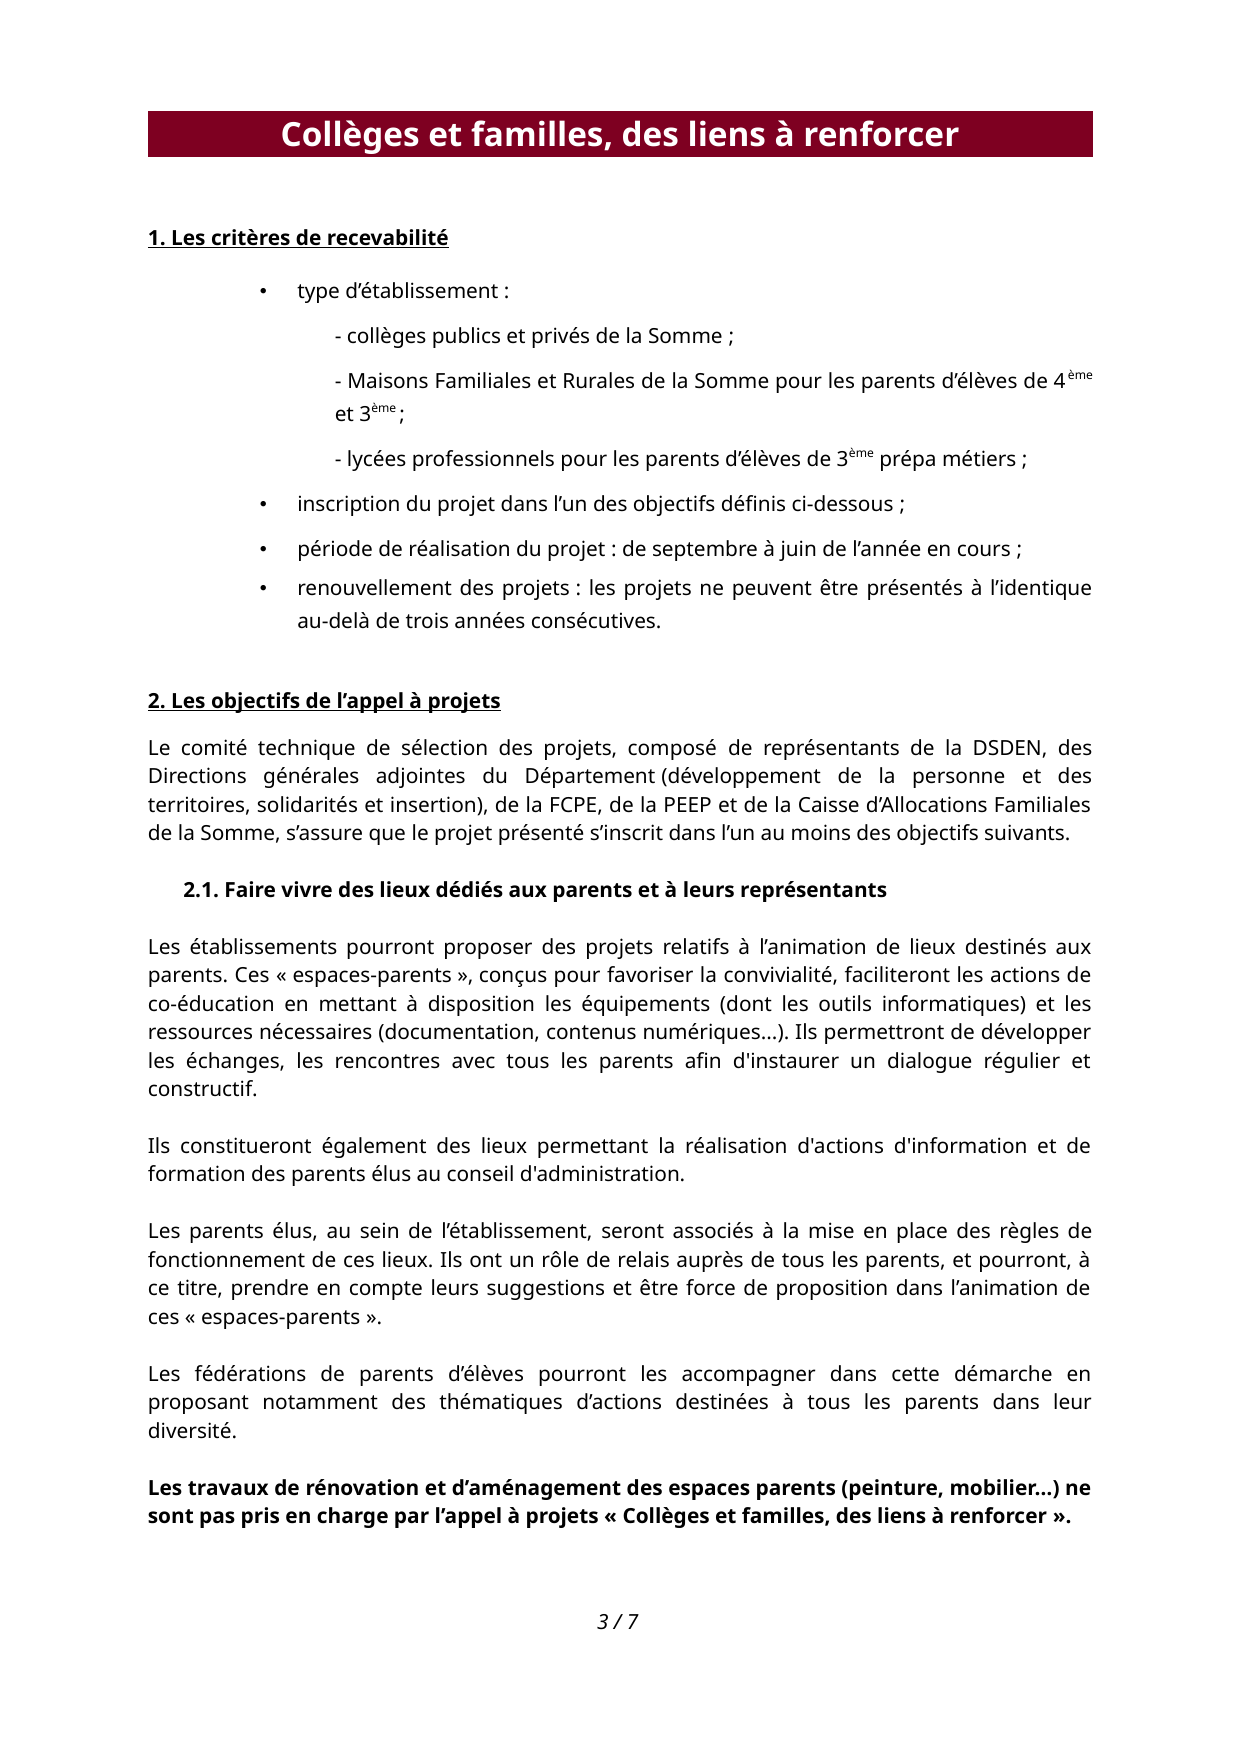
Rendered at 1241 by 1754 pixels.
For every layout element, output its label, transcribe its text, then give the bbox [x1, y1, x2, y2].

text 2. Les objectifs de l’appel à projets [148, 686, 1093, 714]
list - Maisons Familiales et Rurales de la Somme pour les parents d’élèves de 4ème et 3ème ; [297, 367, 1093, 428]
text Les fédérations de parents d’élèves pourront les accompagner dans cette démarche en proposant notamment des thématiques d’actions destinées à tous les parents dans leur diversité. [148, 1359, 1093, 1444]
list inscription du projet dans l’un des objectifs définis ci-dessous ; [259, 489, 1093, 518]
text Les établissements pourront proposer des projets relatifs à l’animation de lieux destinés aux parents. Ces « espaces-parents », conçus pour favoriser la convivialité, faciliteront les actions de co-éducation en mettant à disposition les équipements (dont les outils informatiques) et les ressources nécessaires (documentation, contenus numériques...). Ils permettront de développer les échanges, les rencontres avec tous les parents afin d'instaurer un dialogue régulier et constructif. [148, 932, 1093, 1103]
text Ils constitueront également des lieux permettant la réalisation d'actions d'information et de formation des parents élus au conseil d'administration. [148, 1131, 1093, 1188]
list renouvellement des projets : les projets ne peuvent être présentés à l’identique au-delà de trois années consécutives. [259, 573, 1093, 634]
text Les parents élus, au sein de l’établissement, seront associés à la mise en place des règles de fonctionnement de ces lieux. Ils ont un rôle de relais auprès de tous les parents, et pourront, à ce titre, prendre en compte leurs suggestions et être force de proposition dans l’animation de ces « espaces-parents ». [148, 1217, 1093, 1330]
list période de réalisation du projet : de septembre à juin de l’année en cours ; [259, 534, 1093, 563]
text Les travaux de rénovation et d’aménagement des espaces parents (peinture, mobilier…) ne sont pas pris en charge par l’appel à projets « Collèges et familles, des liens à renforcer ». [148, 1473, 1093, 1529]
list - collèges publics et privés de la Somme ; [297, 321, 1093, 350]
list - lycées professionnels pour les parents d’élèves de 3ème prépa métiers ; [297, 444, 1093, 473]
text 1. Les critères de recevabilité [148, 223, 1093, 251]
text 2.1. Faire vivre des lieux dédiés aux parents et à leurs représentants [183, 875, 1093, 903]
text Le comité technique de sélection des projets, composé de représentants de la DSDEN, des Directions générales adjointes du Département (développement de la personne et des territoires, solidarités et insertion), de la FCPE, de la PEEP et de la Caisse d’Allocations Familiales de la Somme, s’assure que le projet présenté s’inscrit dans l’un au moins des objectifs suivants. [148, 733, 1093, 847]
list type d’établissement : [259, 276, 1093, 305]
